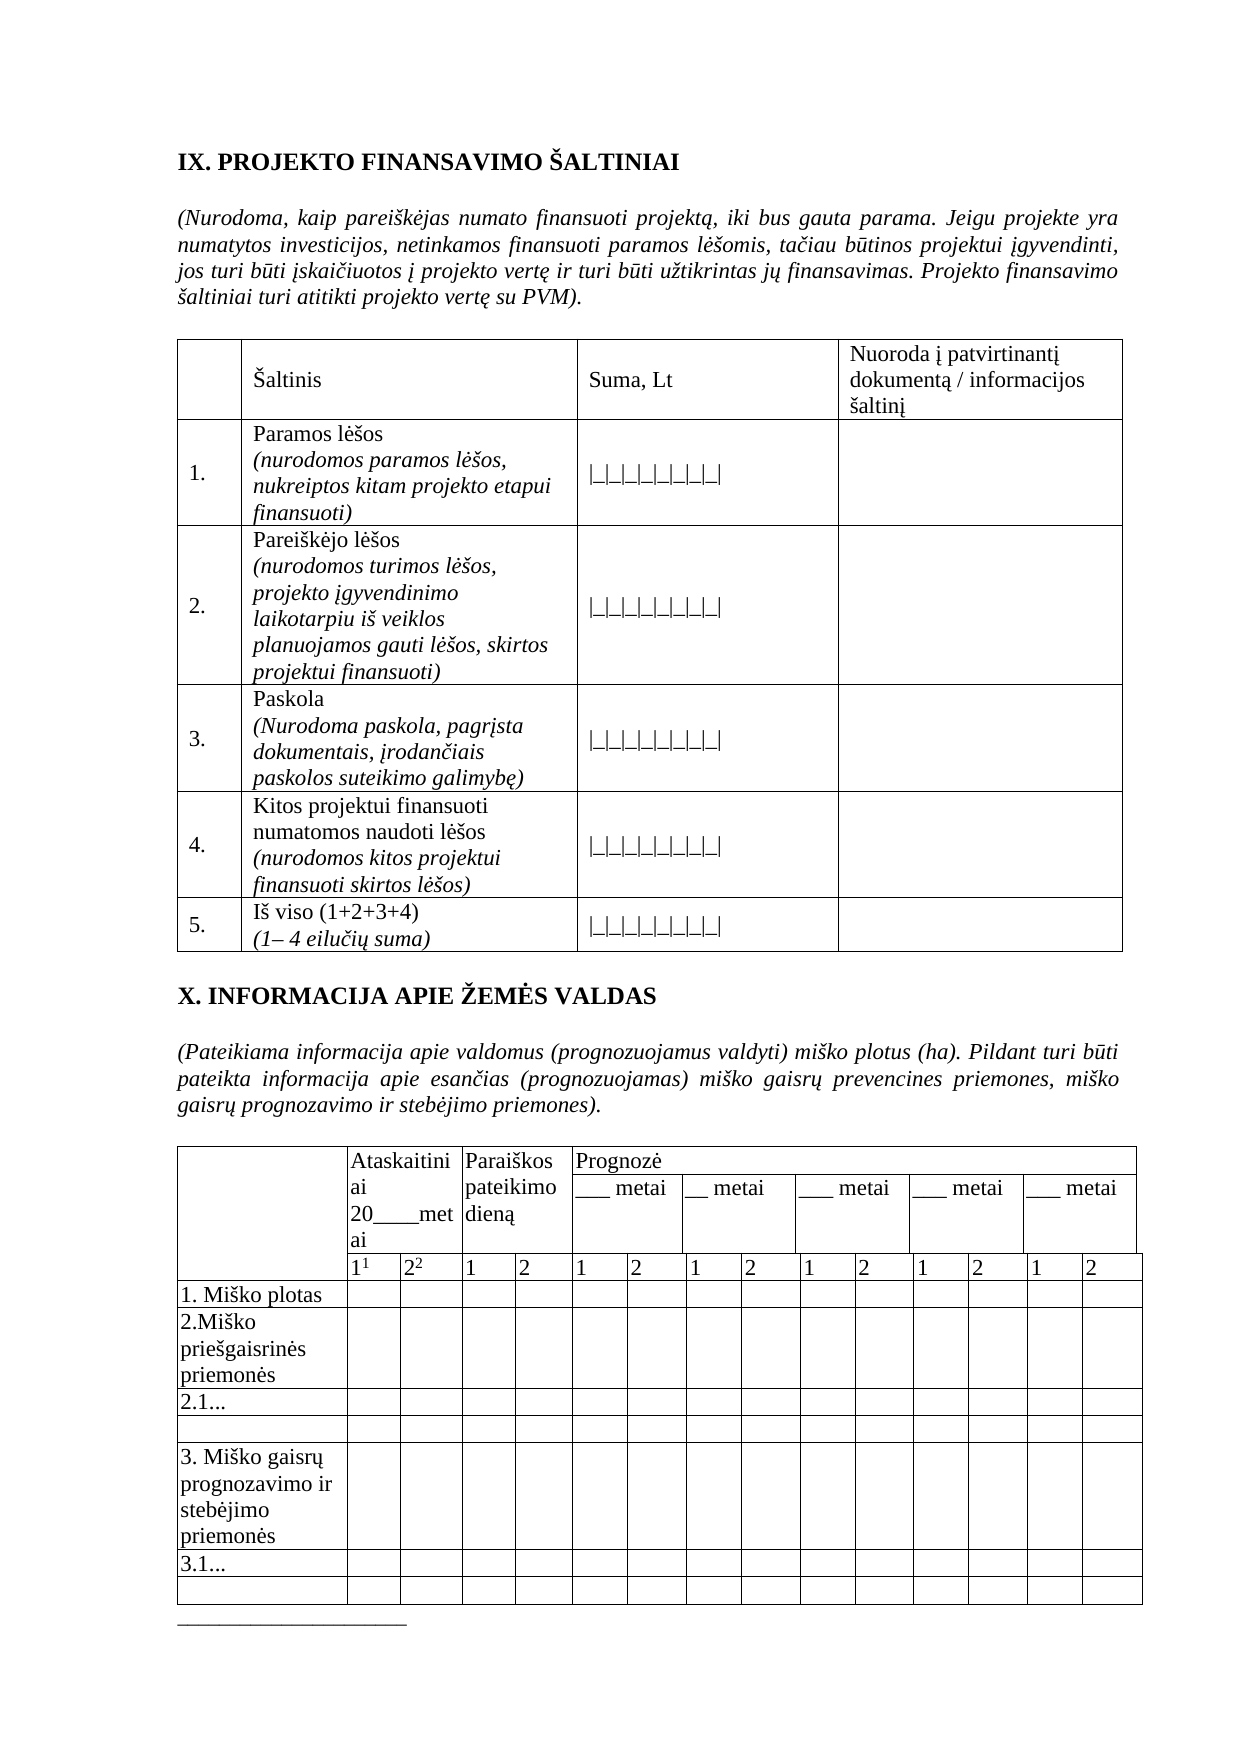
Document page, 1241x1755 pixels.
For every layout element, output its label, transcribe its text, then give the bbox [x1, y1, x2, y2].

table_cell [969, 1416, 1027, 1442]
table_cell [969, 1550, 1027, 1576]
table_cell [801, 1308, 855, 1387]
table_header Suma, Lt [578, 340, 838, 419]
table_cell |_|_|_|_|_|_|_|_| [578, 420, 838, 525]
table_cell ___ metai [796, 1175, 909, 1252]
table_cell [1083, 1281, 1142, 1307]
table_cell Pareiškėjo lėšos (nurodomos turimos lėšos, projekto įgyvendinimo laikotarpiu iš veiklos planuojamos gauti lėšos, skirtos projektui finansuoti) [242, 526, 577, 684]
table_cell [914, 1308, 968, 1387]
table_cell [401, 1308, 462, 1387]
table_cell [401, 1281, 462, 1307]
table_header Paraiškos pateikimo dieną [463, 1147, 572, 1252]
table_cell ___ metai [573, 1175, 682, 1252]
table_cell [742, 1308, 800, 1387]
table_cell [348, 1416, 400, 1442]
table_cell 1 [801, 1254, 855, 1280]
table_cell [516, 1443, 572, 1549]
table_cell [839, 792, 1122, 897]
table_cell |_|_|_|_|_|_|_|_| [578, 526, 838, 684]
table_cell [969, 1577, 1027, 1603]
table_cell 1. Miško plotas [178, 1281, 347, 1307]
table_cell [573, 1308, 627, 1387]
table_cell [914, 1389, 968, 1415]
table_cell 1 [573, 1254, 627, 1280]
table_cell [628, 1577, 686, 1603]
table_cell [401, 1443, 462, 1549]
table_cell [856, 1281, 913, 1307]
table_cell 2.Miško priešgaisrinės priemonės [178, 1308, 347, 1387]
table_cell [401, 1389, 462, 1415]
text (Nurodoma, kaip pareiškėjas numato finansuoti projektą, iki bus gauta parama. Jeigu projekte yra numatytos investicijos, netinkamos finansuoti paramos lėšomis, tačiau būtinos projektui įgyvendinti, jos turi būti įskaičiuotos į projekto vertę ir turi būti užtikrintas jų finansavimas. Projekto finansavimo šaltiniai turi atitikti projekto vertę su PVM). [177, 204, 1122, 310]
table_cell [801, 1416, 855, 1442]
table_cell [516, 1389, 572, 1415]
table_cell [348, 1550, 400, 1576]
table_cell ___ metai [1024, 1175, 1136, 1252]
table_cell 2 [742, 1254, 800, 1280]
table_cell 3.1... [178, 1550, 347, 1576]
table_header [178, 1147, 347, 1280]
table_cell [628, 1281, 686, 1307]
table_cell [969, 1443, 1027, 1549]
table_cell [573, 1389, 627, 1415]
table_cell [178, 1577, 347, 1603]
table_cell 2 [969, 1254, 1027, 1280]
table_cell [348, 1577, 400, 1603]
table_cell ___ metai [910, 1175, 1023, 1252]
table_cell |_|_|_|_|_|_|_|_| [578, 685, 838, 791]
table_cell 4. [178, 792, 241, 897]
table_cell Kitos projektui finansuoti numatomos naudoti lėšos (nurodomos kitos projektui finansuoti skirtos lėšos) [242, 792, 577, 897]
table_cell [573, 1281, 627, 1307]
table_cell [348, 1308, 400, 1387]
table_cell 1 [914, 1254, 968, 1280]
table_cell [801, 1281, 855, 1307]
table_cell [856, 1308, 913, 1387]
table_cell [801, 1550, 855, 1576]
table_cell [1137, 1174, 1142, 1252]
table_cell |_|_|_|_|_|_|_|_| [578, 792, 838, 897]
table_cell [573, 1550, 627, 1576]
table_cell [1083, 1416, 1142, 1442]
table_cell [516, 1281, 572, 1307]
table_cell [801, 1443, 855, 1549]
table_cell 2 [1083, 1254, 1142, 1280]
text X. Informacija apie žemėS valdAS [177, 981, 1122, 1009]
table_cell Paramos lėšos (nurodomos paramos lėšos, nukreiptos kitam projekto etapui finansuoti) [242, 420, 577, 525]
table_cell [742, 1550, 800, 1576]
table_cell [969, 1281, 1027, 1307]
table_header Šaltinis [242, 340, 577, 419]
table_cell [914, 1577, 968, 1603]
table_cell [1083, 1550, 1142, 1576]
table_cell [628, 1416, 686, 1442]
table_cell [687, 1308, 741, 1387]
table_cell [628, 1443, 686, 1549]
table_cell [401, 1577, 462, 1603]
table_cell 11 [348, 1254, 400, 1280]
table_cell [1083, 1443, 1142, 1549]
table_cell [463, 1443, 515, 1549]
table_cell [628, 1308, 686, 1387]
table_cell 1 [687, 1254, 741, 1280]
table_cell [687, 1550, 741, 1576]
table_cell [348, 1281, 400, 1307]
table_cell [1028, 1416, 1082, 1442]
table_cell [856, 1416, 913, 1442]
table_cell [178, 1416, 347, 1442]
table_cell [742, 1389, 800, 1415]
table_cell [742, 1281, 800, 1307]
table_cell 3. [178, 685, 241, 791]
table_cell [463, 1416, 515, 1442]
table_cell [856, 1577, 913, 1603]
table_cell [914, 1443, 968, 1549]
table_cell [687, 1416, 741, 1442]
table_cell [463, 1577, 515, 1603]
table_cell [914, 1416, 968, 1442]
table_cell 2 [856, 1254, 913, 1280]
table_cell [687, 1389, 741, 1415]
table_cell [969, 1308, 1027, 1387]
table_cell [801, 1389, 855, 1415]
table_cell [463, 1550, 515, 1576]
table_cell [516, 1550, 572, 1576]
table_cell [348, 1443, 400, 1549]
text (Pateikiama informacija apie valdomus (prognozuojamus valdyti) miško plotus (ha). Pildant turi būti pateikta informacija apie esančias (prognozuojamas) miško gaisrų prevencines priemones, miško gaisrų prognozavimo ir stebėjimo priemones). [177, 1038, 1122, 1117]
table_header Prognozė [573, 1147, 1136, 1173]
table_cell 2 [628, 1254, 686, 1280]
table_cell [573, 1577, 627, 1603]
table_cell [856, 1550, 913, 1576]
table_cell 22 [401, 1254, 462, 1280]
table_cell [742, 1577, 800, 1603]
table_cell [839, 526, 1122, 684]
table_cell [914, 1550, 968, 1576]
table_cell 2.1... [178, 1389, 347, 1415]
table_cell Iš viso (1+2+3+4) (1– 4 eilučių suma) [242, 898, 577, 951]
table_cell [401, 1550, 462, 1576]
table_cell [463, 1389, 515, 1415]
table_cell 2 [516, 1254, 572, 1280]
table_cell [1028, 1308, 1082, 1387]
table_cell |_|_|_|_|_|_|_|_| [578, 898, 838, 951]
table_cell [1028, 1281, 1082, 1307]
table_cell [687, 1577, 741, 1603]
table_cell 1 [463, 1254, 515, 1280]
table_cell Paskola (Nurodoma paskola, pagrįsta dokumentais, įrodančiais paskolos suteikimo galimybę) [242, 685, 577, 791]
table_cell [516, 1416, 572, 1442]
table_cell [856, 1443, 913, 1549]
table_cell [914, 1281, 968, 1307]
table_cell [573, 1416, 627, 1442]
table_cell [856, 1389, 913, 1415]
table_cell [1083, 1577, 1142, 1603]
table_cell [463, 1281, 515, 1307]
table_cell [463, 1308, 515, 1387]
table_header [1137, 1146, 1142, 1173]
table_header Ataskaitiniai 20____metai [348, 1147, 462, 1252]
table_cell [401, 1416, 462, 1442]
table_cell [687, 1281, 741, 1307]
table_header [178, 340, 241, 419]
table_cell [839, 685, 1122, 791]
table_header Nuoroda į patvirtinantį dokumentą / informacijos šaltinį [839, 340, 1122, 419]
table_cell [1028, 1550, 1082, 1576]
table_cell [516, 1308, 572, 1387]
table_cell [628, 1550, 686, 1576]
table_cell [742, 1443, 800, 1549]
table_cell 3. Miško gaisrų prognozavimo ir stebėjimo priemonės [178, 1443, 347, 1549]
table_cell [839, 420, 1122, 525]
table_cell [801, 1577, 855, 1603]
table_cell [628, 1389, 686, 1415]
table_cell [348, 1389, 400, 1415]
table_cell 1. [178, 420, 241, 525]
table_cell 5. [178, 898, 241, 951]
table_cell 1 [1028, 1254, 1082, 1280]
table_cell [1083, 1389, 1142, 1415]
table_cell [687, 1443, 741, 1549]
table_cell [516, 1577, 572, 1603]
table_cell [573, 1443, 627, 1549]
text ______________________ [177, 1605, 1122, 1628]
table_cell [1083, 1308, 1142, 1387]
table_cell [969, 1389, 1027, 1415]
table_cell 2. [178, 526, 241, 684]
table_cell [742, 1416, 800, 1442]
table_cell [1028, 1443, 1082, 1549]
table_cell [839, 898, 1122, 951]
table_cell [1028, 1577, 1082, 1603]
text IX. PROJEKTO FINANSAVIMO ŠALTINIAI [177, 147, 1122, 176]
table_cell [1028, 1389, 1082, 1415]
table_cell __ metai [683, 1175, 795, 1252]
